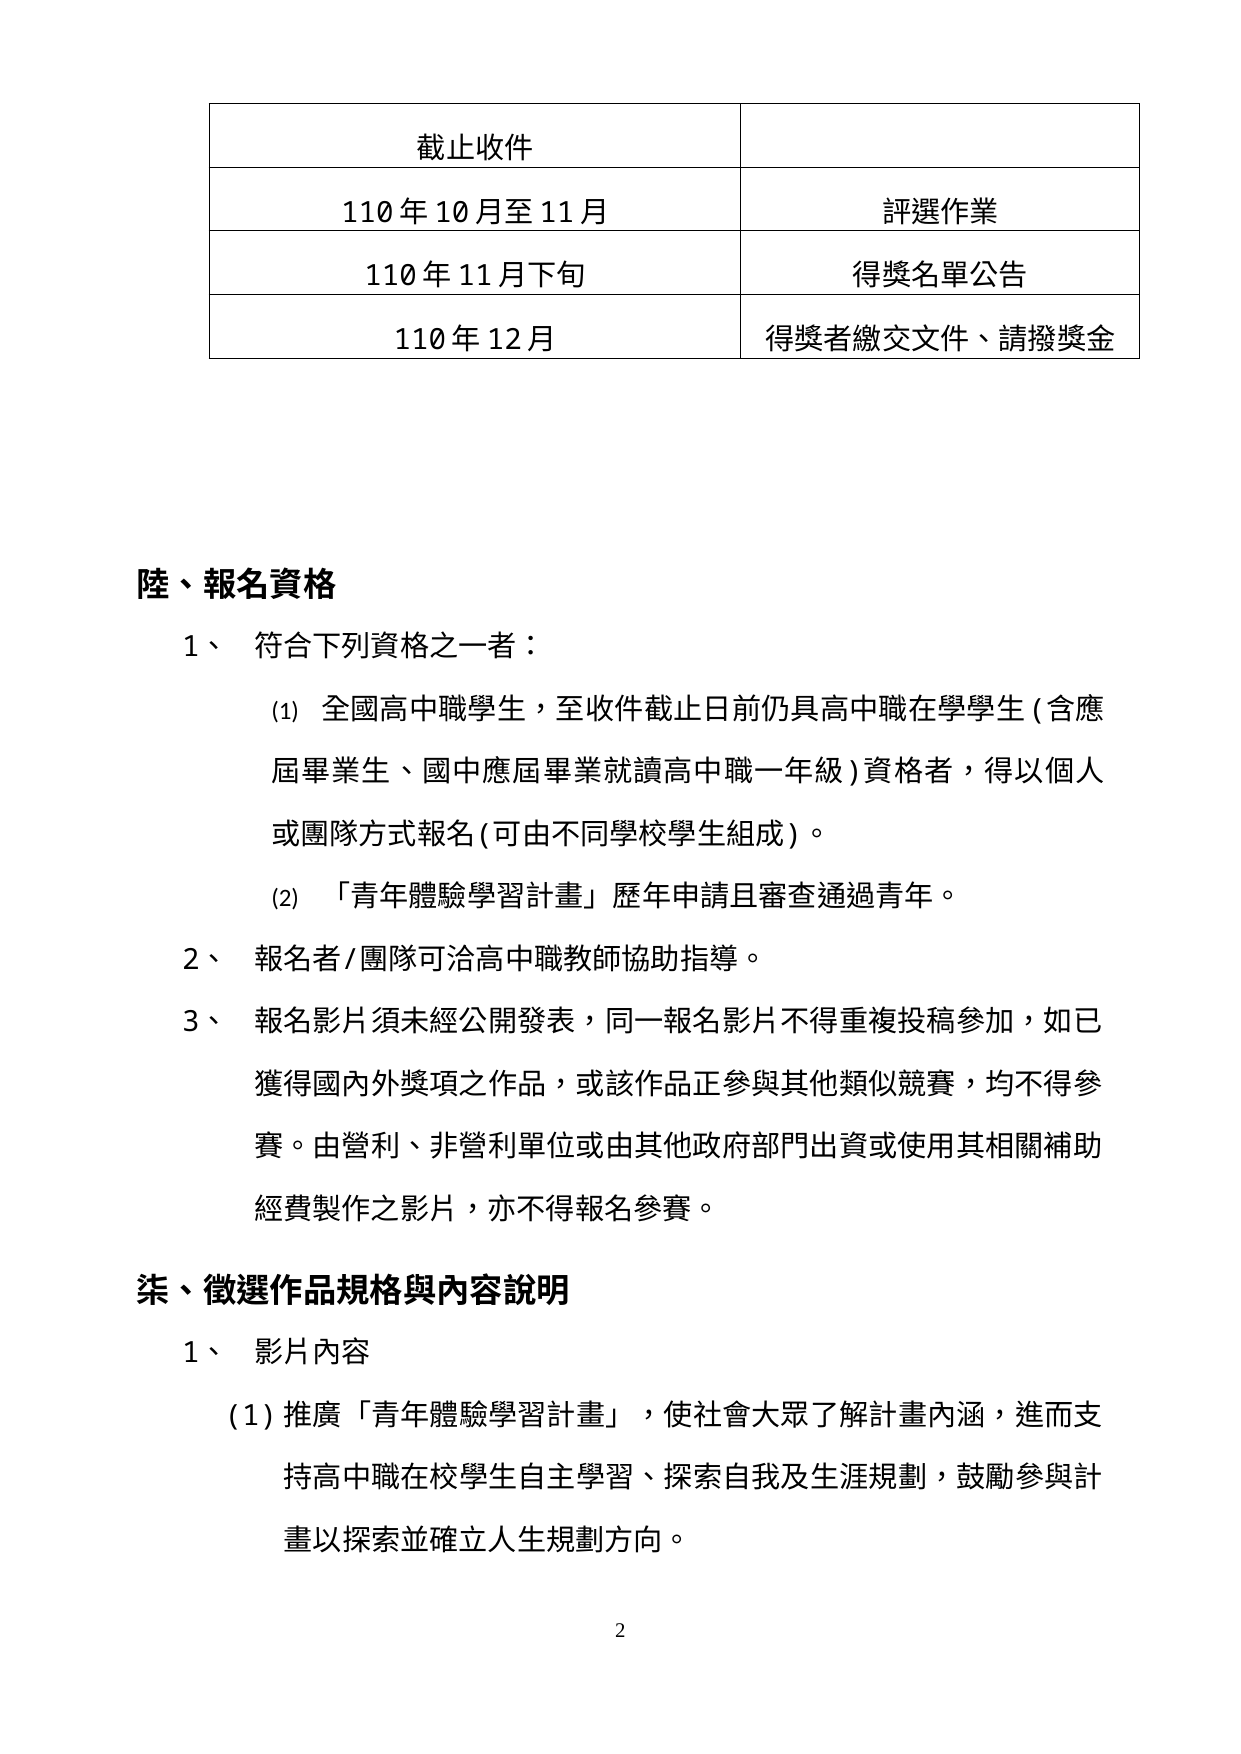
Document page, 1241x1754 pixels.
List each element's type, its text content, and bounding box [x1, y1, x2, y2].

table_cell 得獎者繳交文件、請撥獎金 [741, 295, 1139, 357]
list 報名者/團隊可洽高中職教師協助指導。 [182, 915, 1104, 977]
list 推廣「青年體驗學習計畫」，使社會大眾了解計畫內涵，進而支持高中職在校學生自主學習、探索自我及生涯規劃，鼓勵參與計畫以探索並確立人生規劃方向。 [224, 1371, 1104, 1558]
table_cell 評選作業 [741, 168, 1139, 230]
list 報名資格 [136, 540, 1104, 602]
list 報名影片須未經公開發表，同一報名影片不得重複投稿參加，如已獲得國內外獎項之作品，或該作品正參與其他類似競賽，均不得參賽。由營利、非營利單位或由其他政府部門出資或使用其相關補助經費製作之影片，亦不得報名參賽。 [182, 977, 1104, 1227]
list 徵選作品規格與內容說明 [136, 1246, 1104, 1308]
list 「青年體驗學習計畫」歷年申請且審查通過青年。 [271, 852, 1104, 915]
table_cell 110年10月至11月 [210, 168, 740, 230]
table_cell 110年12月 [210, 295, 740, 357]
list 全國高中職學生，至收件截止日前仍具高中職在學學生(含應屆畢業生、國中應屆畢業就讀高中職一年級)資格者，得以個人或團隊方式報名(可由不同學校學生組成)。 [271, 665, 1104, 852]
table_cell 110年11月下旬 [210, 231, 740, 294]
table_cell 得獎名單公告 [741, 231, 1139, 294]
table_cell [741, 104, 1139, 167]
table_cell 截止收件 [210, 104, 740, 167]
list 影片內容 [182, 1308, 1104, 1371]
list 符合下列資格之一者： [182, 602, 1104, 665]
